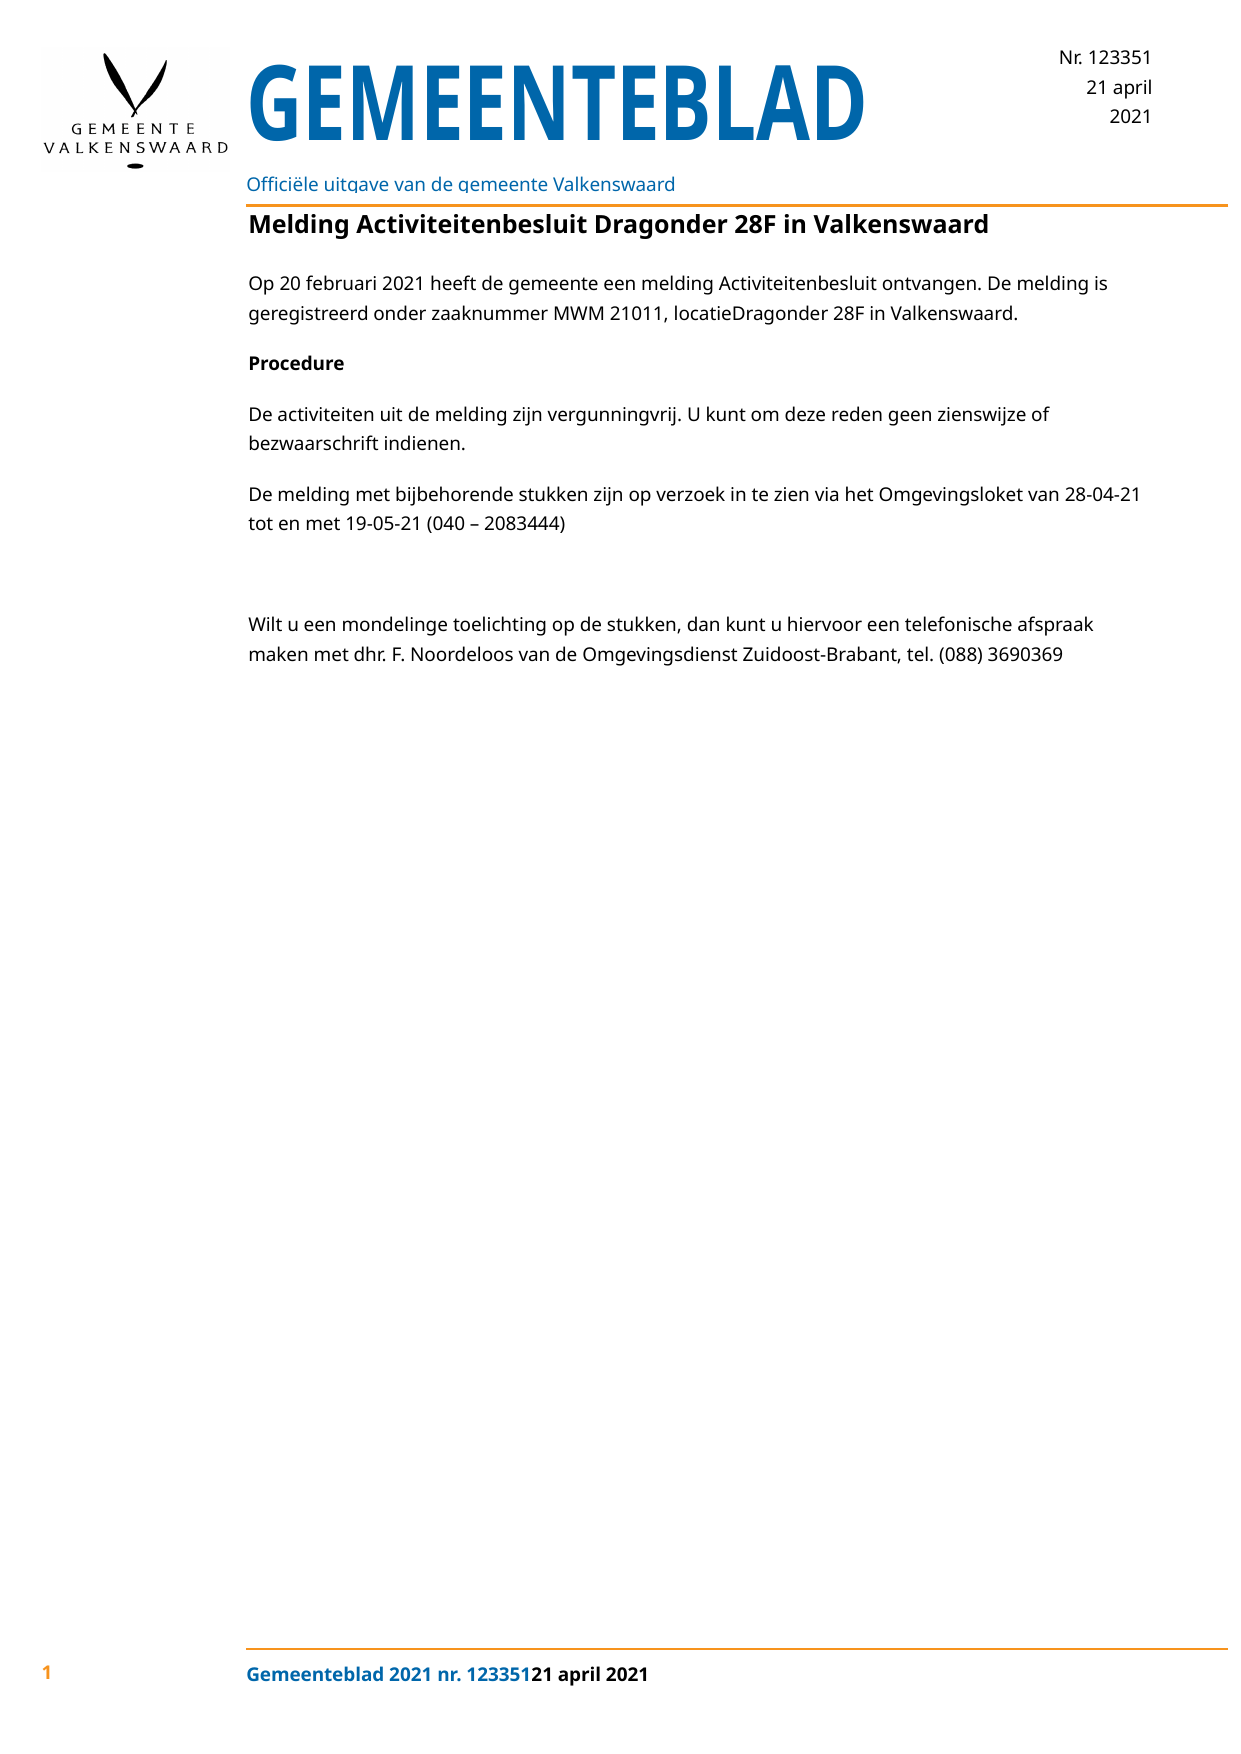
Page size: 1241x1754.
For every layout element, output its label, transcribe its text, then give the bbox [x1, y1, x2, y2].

text De activiteiten uit de melding zijn vergunningvrij. U kunt om deze reden geen zienswijze of bezwaarschrift indienen. [248, 401, 1152, 456]
picture [41, 47, 231, 172]
text Melding Activiteitenbesluit Dragonder 28F in Valkenswaard [248, 207, 1152, 241]
text Procedure [248, 350, 1152, 376]
text Wilt u een mondelinge toelichting op de stukken, dan kunt u hiervoor een telefonische afspraak maken met dhr. F. Noordeloos van de Omgevingsdienst Zuidoost-Brabant, tel. (088) 3690369 [248, 611, 1152, 666]
text Op 20 februari 2021 heeft de gemeente een melding Activiteitenbesluit ontvangen. De melding is geregistreerd onder zaaknummer MWM 21011, locatieDragonder 28F in Valkenswaard. [248, 270, 1152, 326]
text De melding met bijbehorende stukken zijn op verzoek in te zien via het Omgevingsloket van 28-04-21 tot en met 19-05-21 (040 – 2083444) [248, 481, 1152, 536]
